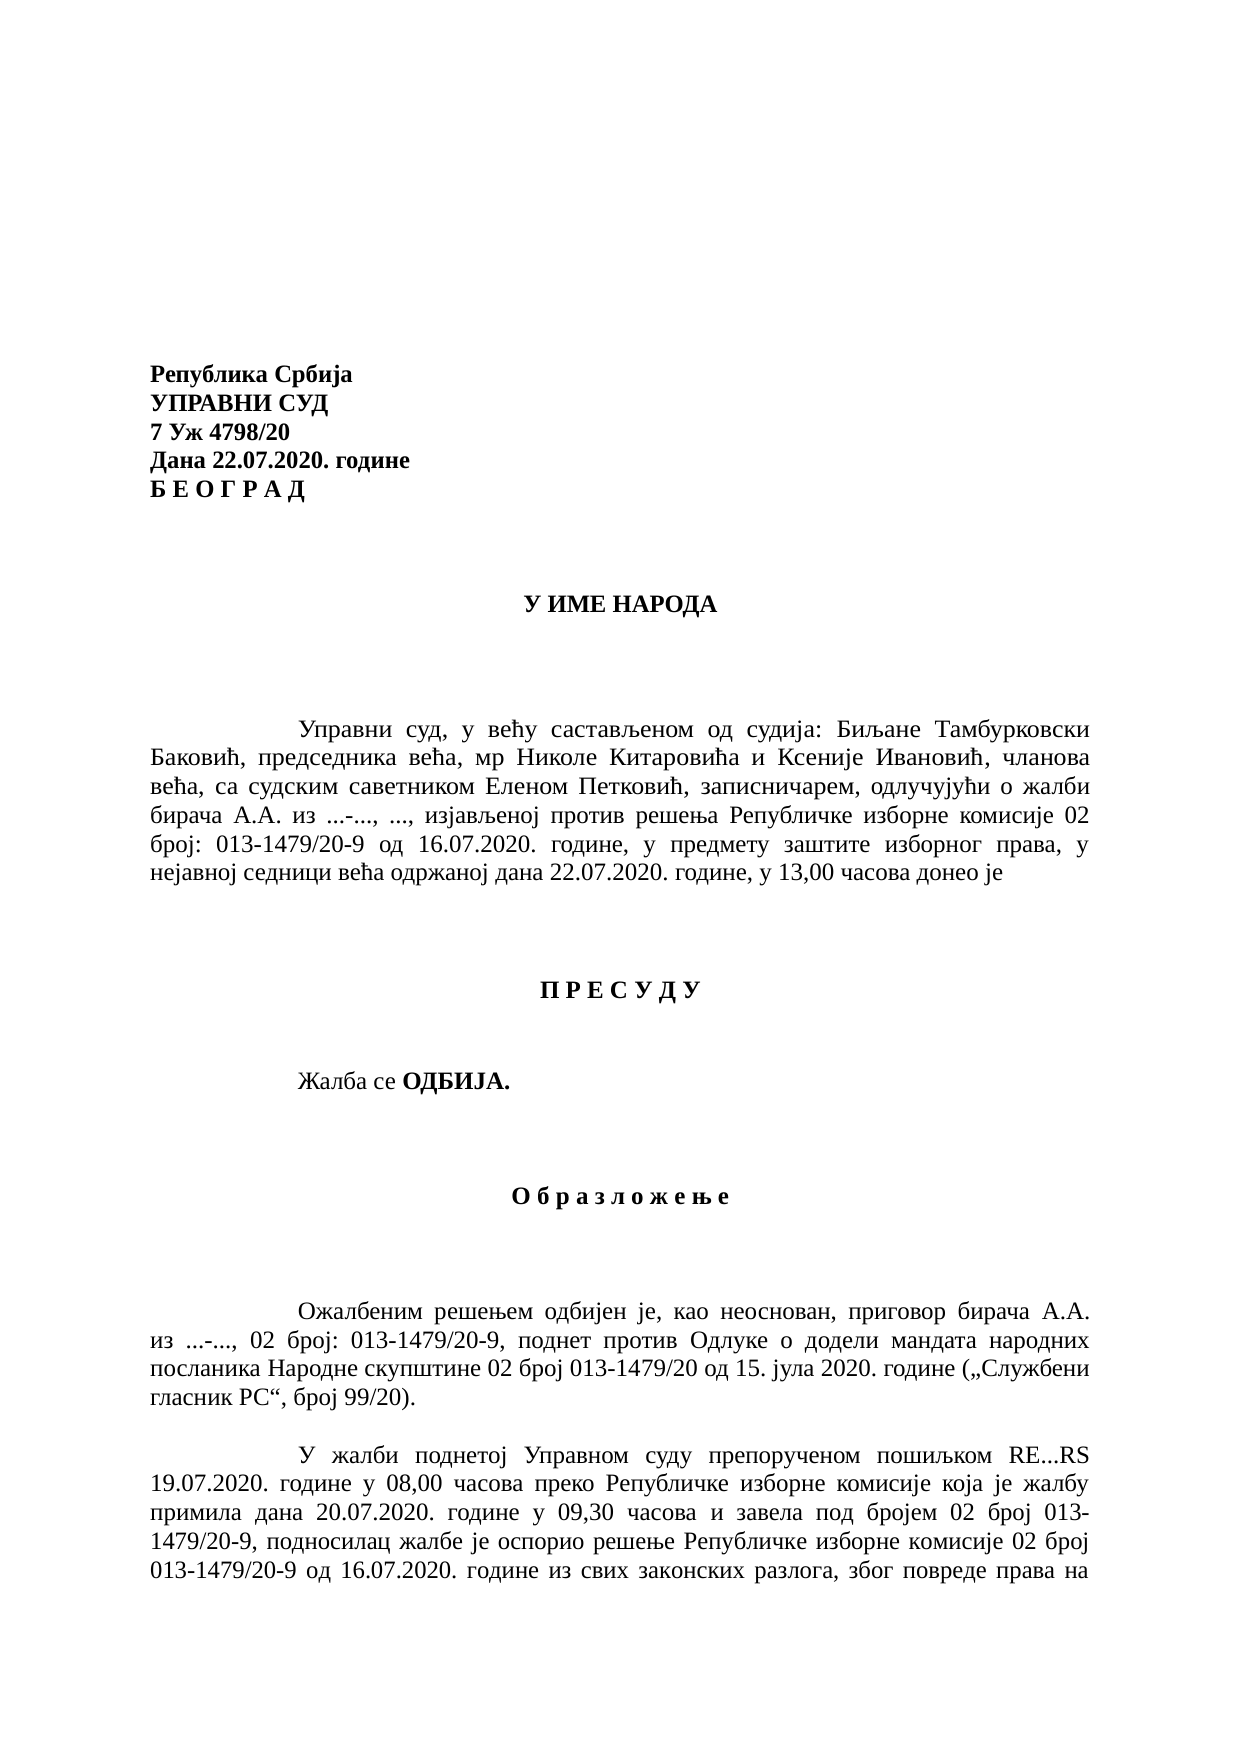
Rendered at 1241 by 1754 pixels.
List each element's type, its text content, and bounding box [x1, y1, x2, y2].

text Жалба се ОДБИЈА. [150, 1066, 1090, 1095]
text О б р а з л о ж е њ е [150, 1181, 1090, 1210]
text Управни суд, у већу састављеном од судија: Биљане Тамбурковски Баковић, председника већа, мр Николе Китаровића и Ксеније Ивановић, чланова већа, са судским саветником Еленом Петковић, записничарем, одлучујући о жалби бирача A.A. из ...-..., ..., изјављеној против решења Републичке изборне комисије 02 број: 013-1479/20-9 од 16.07.2020. године, у предмету заштите изборног права, у нејавној седници већа одржаној дана 22.07.2020. године, у 13,00 часова донео је [150, 714, 1090, 886]
text П Р Е С У Д У [150, 975, 1090, 1004]
text Б Е О Г Р А Д [150, 474, 1090, 503]
text Република Србија [150, 148, 1090, 388]
text У жалби поднетој Управном суду препорученом пошиљком RE...RS 19.07.2020. године у 08,00 часова преко Републичке изборне комисије која је жалбу примила дана 20.07.2020. године у 09,30 часова и завела под бројем 02 број 013-1479/20-9, подносилац жалбе је оспорио решење Републичке изборне комисије 02 број 013-1479/20-9 од 16.07.2020. године из свих законских разлога, због повреде права на [150, 1440, 1090, 1583]
text У ИМЕ НАРОДА [150, 589, 1090, 618]
text Дана 22.07.2020. године [150, 445, 1090, 474]
text 7 Уж 4798/20 [150, 417, 1090, 445]
text Ожалбеним решењем одбијен је, као неоснован, приговор бирача A.A. из ...-..., 02 број: 013-1479/20-9, поднет против Одлуке о додели мандата народних посланика Народне скупштине 02 број 013-1479/20 од 15. јула 2020. године („Службени гласник РС“, број 99/20). [150, 1296, 1090, 1411]
text УПРАВНИ СУД [150, 388, 1090, 417]
